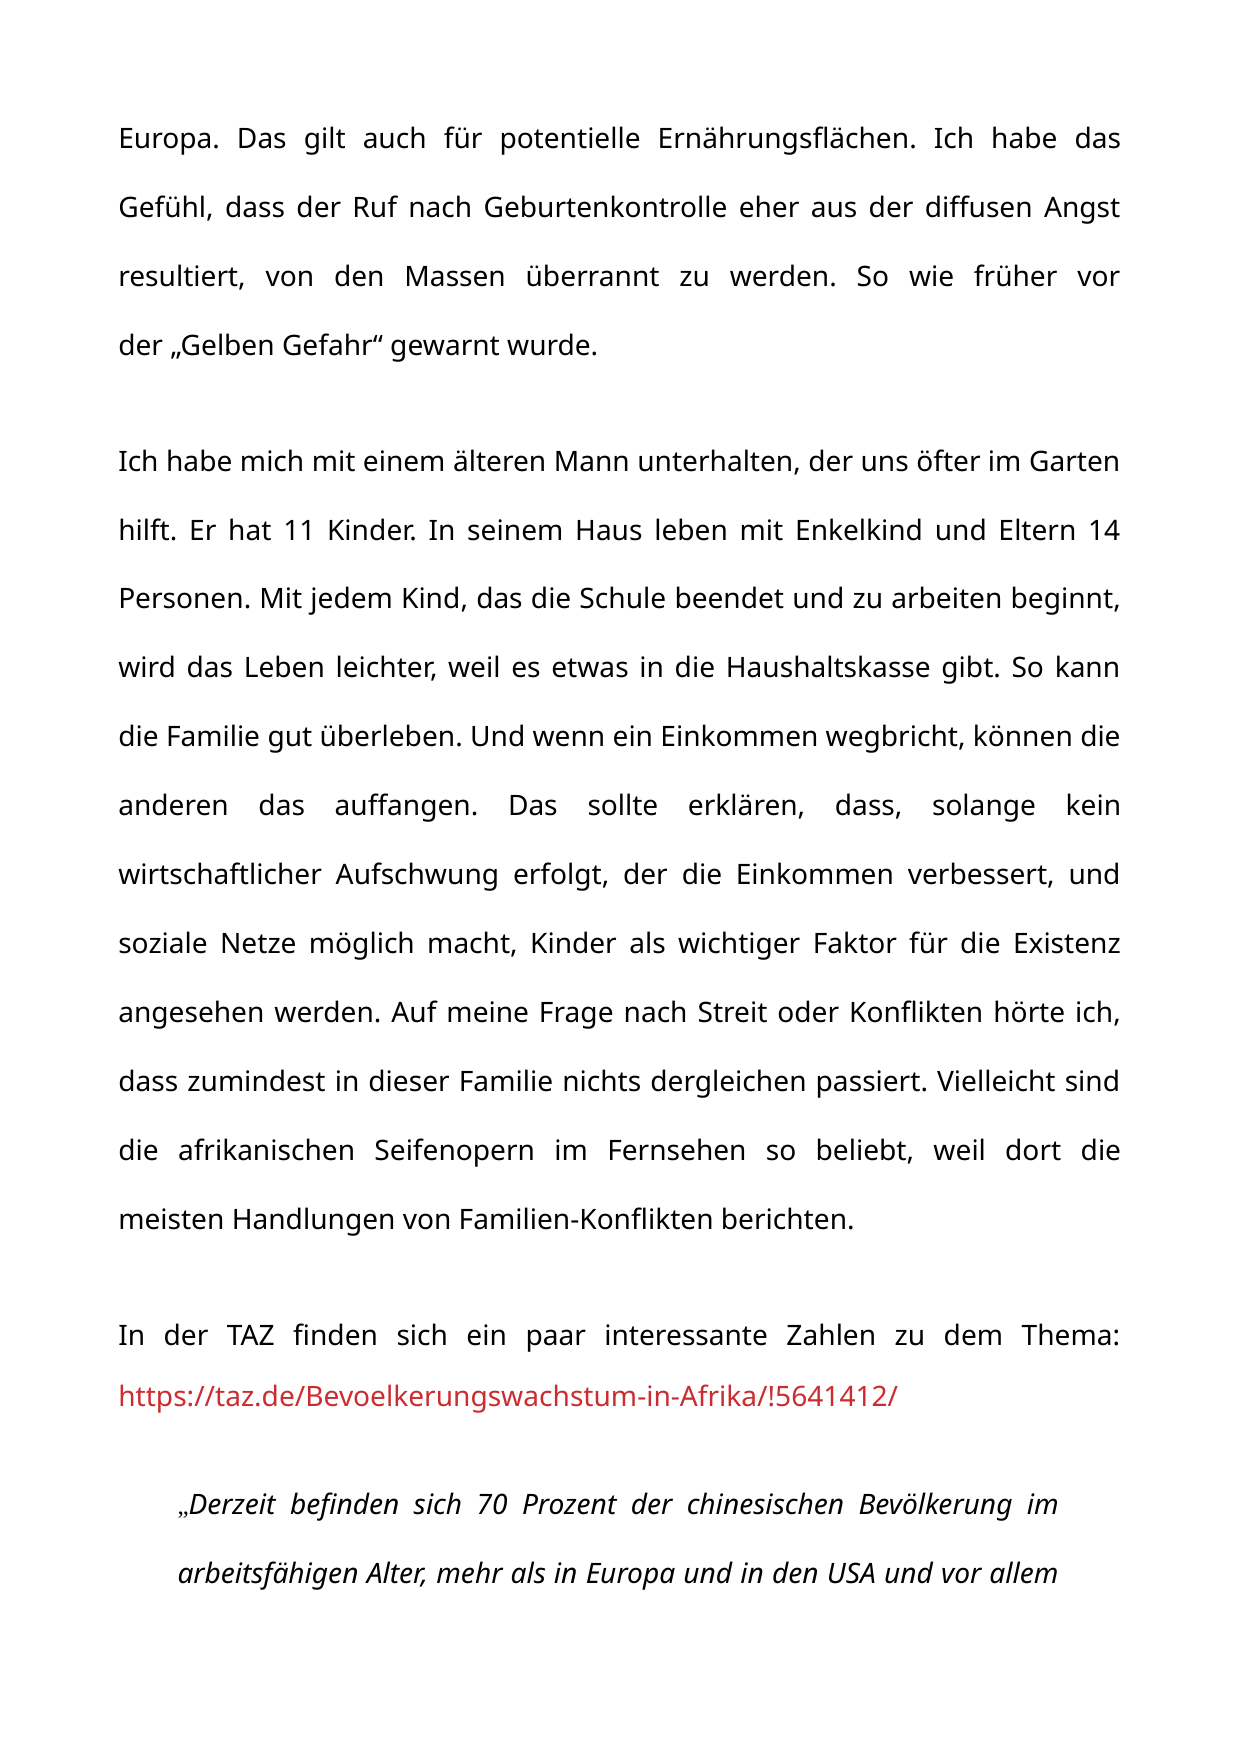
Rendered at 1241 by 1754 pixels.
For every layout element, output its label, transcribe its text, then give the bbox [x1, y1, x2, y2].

text Europa. Das gilt auch für potentielle Ernährungsflächen. Ich habe das Gefühl, dass der Ruf nach Geburtenkontrolle eher aus der diffusen Angst resultiert, von den Massen überrannt zu werden. So wie früher vor der „Gelben Gefahr“ gewarnt wurde. [118, 118, 1122, 363]
text In der TAZ finden sich ein paar interessante Zahlen zu dem Thema: https://taz.de/Bevoelkerungswachstum-in-Afrika/!5641412/ [118, 1315, 1122, 1415]
text Ich habe mich mit einem älteren Mann unterhalten, der uns öfter im Garten hilft. Er hat 11 Kinder. In seinem Haus leben mit Enkelkind und Eltern 14 Personen. Mit jedem Kind, das die Schule beendet und zu arbeiten beginnt, wird das Leben leichter, weil es etwas in die Haushaltskasse gibt. So kann die Familie gut überleben. Und wenn ein Einkommen wegbricht, können die anderen das auffangen. Das sollte erklären, dass, solange kein wirtschaftlicher Aufschwung erfolgt, der die Einkommen verbessert, und soziale Netze möglich macht, Kinder als wichtiger Faktor für die Existenz angesehen werden. Auf meine Frage nach Streit oder Konflikten hörte ich, dass zumindest in dieser Familie nichts dergleichen passiert. Vielleicht sind die afrikanischen Seifenopern im Fernsehen so beliebt, weil dort die meisten Handlungen von Familien-Konflikten berichten. [118, 441, 1122, 1238]
text „Derzeit befinden sich 70 Prozent der chinesischen Bevölkerung im arbeitsfähigen Alter, mehr als in Europa und in den USA und vor allem [177, 1484, 1063, 1592]
